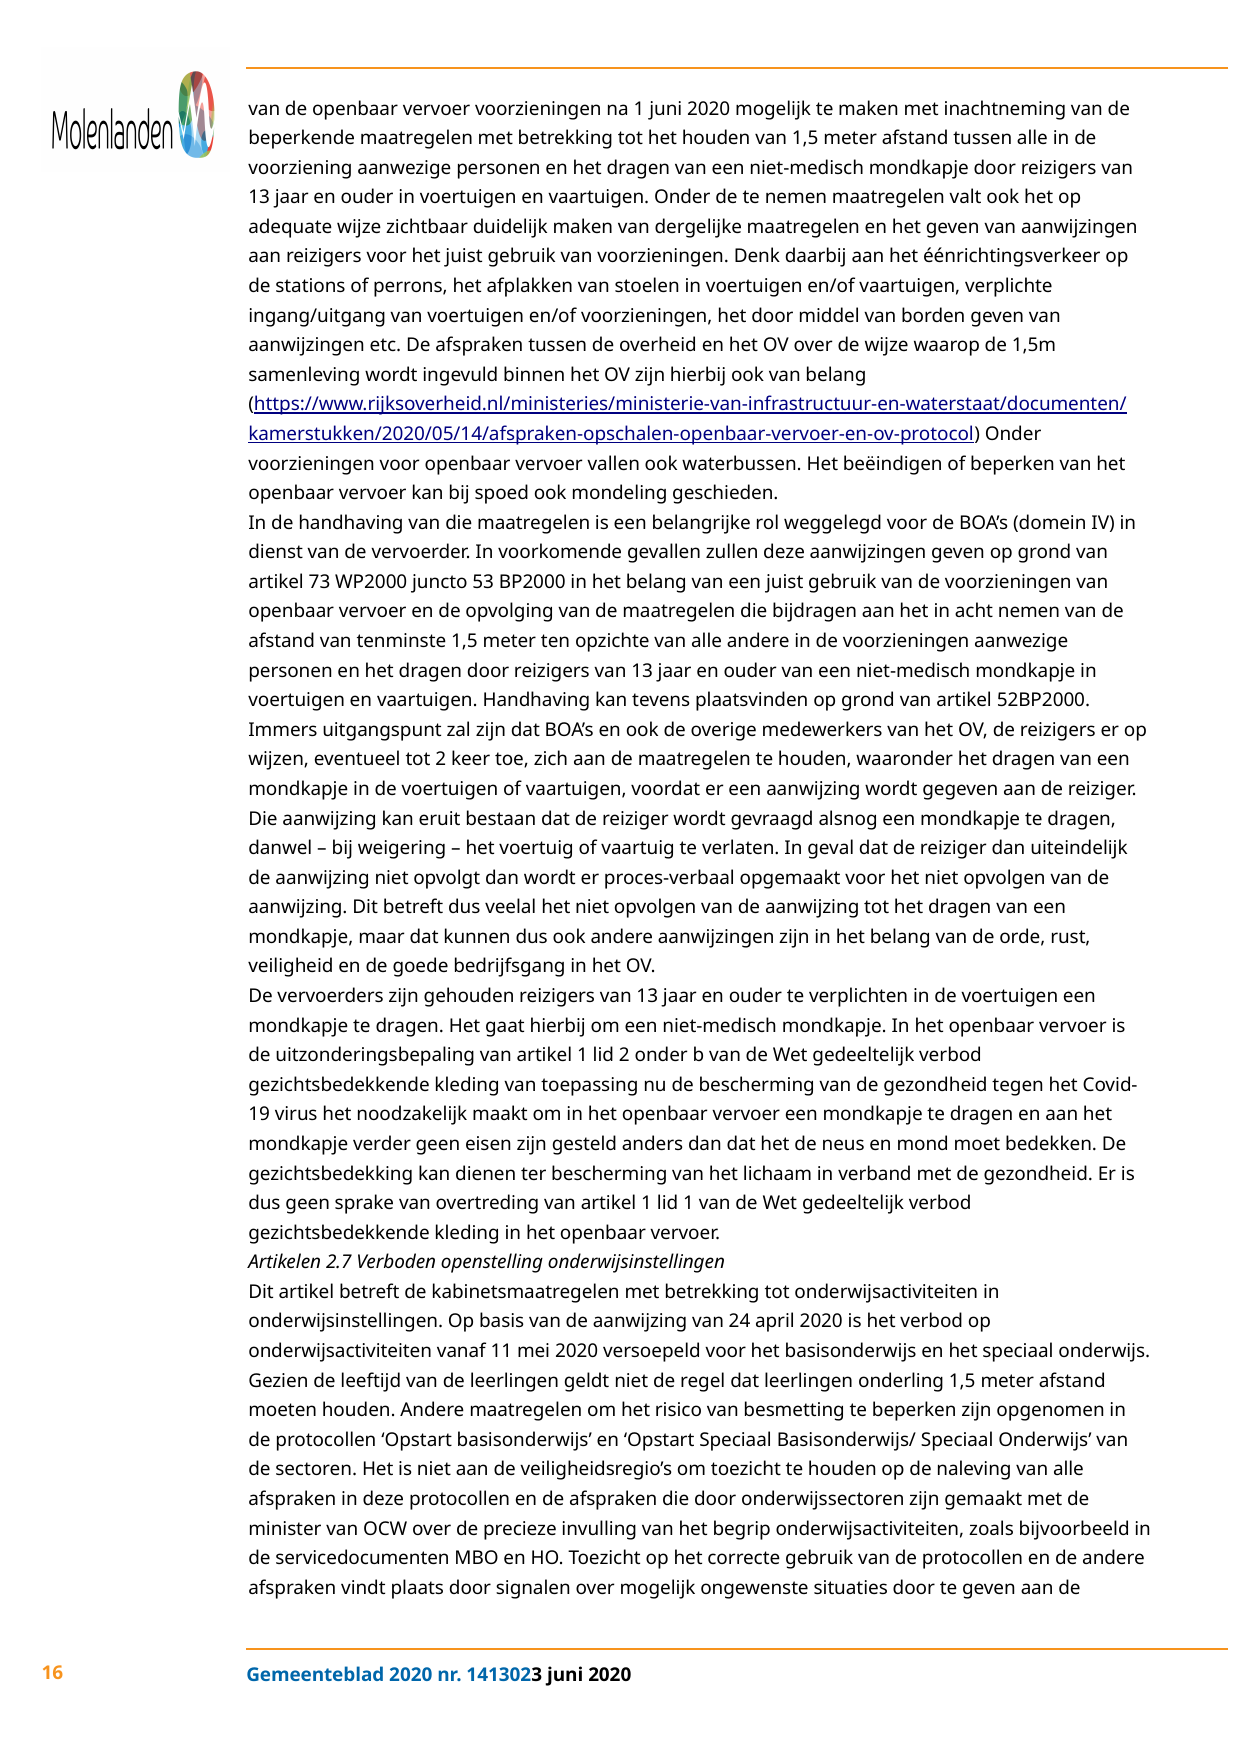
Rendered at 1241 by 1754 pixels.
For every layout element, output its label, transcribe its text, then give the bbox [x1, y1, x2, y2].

text In de handhaving van die maatregelen is een belangrijke rol weggelegd voor de BOA’s (domein IV) in dienst van de vervoerder. In voorkomende gevallen zullen deze aanwijzingen geven op grond van artikel 73 WP2000 juncto 53 BP2000 in het belang van een juist gebruik van de voorzieningen van openbaar vervoer en de opvolging van de maatregelen die bijdragen aan het in acht nemen van de afstand van tenminste 1,5 meter ten opzichte van alle andere in de voorzieningen aanwezige personen en het dragen door reizigers van 13 jaar en ouder van een niet-medisch mondkapje in voertuigen en vaartuigen. Handhaving kan tevens plaatsvinden op grond van artikel 52BP2000. [248, 509, 1152, 712]
text van de openbaar vervoer voorzieningen na 1 juni 2020 mogelijk te maken met inachtneming van de beperkende maatregelen met betrekking tot het houden van 1,5 meter afstand tussen alle in de voorziening aanwezige personen en het dragen van een niet-medisch mondkapje door reizigers van 13 jaar en ouder in voertuigen en vaartuigen. Onder de te nemen maatregelen valt ook het op adequate wijze zichtbaar duidelijk maken van dergelijke maatregelen en het geven van aanwijzingen aan reizigers voor het juist gebruik van voorzieningen. Denk daarbij aan het éénrichtingsverkeer op de stations of perrons, het afplakken van stoelen in voertuigen en/of vaartuigen, verplichte ingang/uitgang van voertuigen en/of voorzieningen, het door middel van borden geven van aanwijzingen etc. De afspraken tussen de overheid en het OV over de wijze waarop de 1,5m samenleving wordt ingevuld binnen het OV zijn hierbij ook van belang (https://www.rijksoverheid.nl/ministeries/ministerie-van-infrastructuur-en-waterstaat/documenten/kamerstukken/2020/05/14/afspraken-opschalen-openbaar-vervoer-en-ov-protocol) Onder voorzieningen voor openbaar vervoer vallen ook waterbussen. Het beëindigen of beperken van het openbaar vervoer kan bij spoed ook mondeling geschieden. [248, 95, 1152, 505]
text Gezien de leeftijd van de leerlingen geldt niet de regel dat leerlingen onderling 1,5 meter afstand moeten houden. Andere maatregelen om het risico van besmetting te beperken zijn opgenomen in de protocollen ‘Opstart basisonderwijs’ en ‘Opstart Speciaal Basisonderwijs/ Speciaal Onderwijs’ van de sectoren. Het is niet aan de veiligheidsregio’s om toezicht te houden op de naleving van alle afspraken in deze protocollen en de afspraken die door onderwijssectoren zijn gemaakt met de minister van OCW over de precieze invulling van het begrip onderwijsactiviteiten, zoals bijvoorbeeld in de servicedocumenten MBO en HO. Toezicht op het correcte gebruik van de protocollen en de andere afspraken vindt plaats door signalen over mogelijk ongewenste situaties door te geven aan de [248, 1367, 1152, 1600]
text Immers uitgangspunt zal zijn dat BOA’s en ook de overige medewerkers van het OV, de reizigers er op wijzen, eventueel tot 2 keer toe, zich aan de maatregelen te houden, waaronder het dragen van een mondkapje in de voertuigen of vaartuigen, voordat er een aanwijzing wordt gegeven aan de reiziger. Die aanwijzing kan eruit bestaan dat de reiziger wordt gevraagd alsnog een mondkapje te dragen, danwel – bij weigering – het voertuig of vaartuig te verlaten. In geval dat de reiziger dan uiteindelijk de aanwijzing niet opvolgt dan wordt er proces-verbaal opgemaakt voor het niet opvolgen van de aanwijzing. Dit betreft dus veelal het niet opvolgen van de aanwijzing tot het dragen van een mondkapje, maar dat kunnen dus ook andere aanwijzingen zijn in het belang van de orde, rust, veiligheid en de goede bedrijfsgang in het OV. [248, 716, 1152, 978]
picture [41, 47, 231, 172]
text Artikelen 2.7 Verboden openstelling onderwijsinstellingen [248, 1248, 1152, 1274]
text De vervoerders zijn gehouden reizigers van 13 jaar en ouder te verplichten in de voertuigen een mondkapje te dragen. Het gaat hierbij om een niet-medisch mondkapje. In het openbaar vervoer is de uitzonderingsbepaling van artikel 1 lid 2 onder b van de Wet gedeeltelijk verbod gezichtsbedekkende kleding van toepassing nu de bescherming van de gezondheid tegen het Covid-19 virus het noodzakelijk maakt om in het openbaar vervoer een mondkapje te dragen en aan het mondkapje verder geen eisen zijn gesteld anders dan dat het de neus en mond moet bedekken. De gezichtsbedekking kan dienen ter bescherming van het lichaam in verband met de gezondheid. Er is dus geen sprake van overtreding van artikel 1 lid 1 van de Wet gedeeltelijk verbod gezichtsbedekkende kleding in het openbaar vervoer. [248, 982, 1152, 1245]
text Dit artikel betreft de kabinetsmaatregelen met betrekking tot onderwijsactiviteiten in onderwijsinstellingen. Op basis van de aanwijzing van 24 april 2020 is het verbod op onderwijsactiviteiten vanaf 11 mei 2020 versoepeld voor het basisonderwijs en het speciaal onderwijs. [248, 1278, 1152, 1363]
